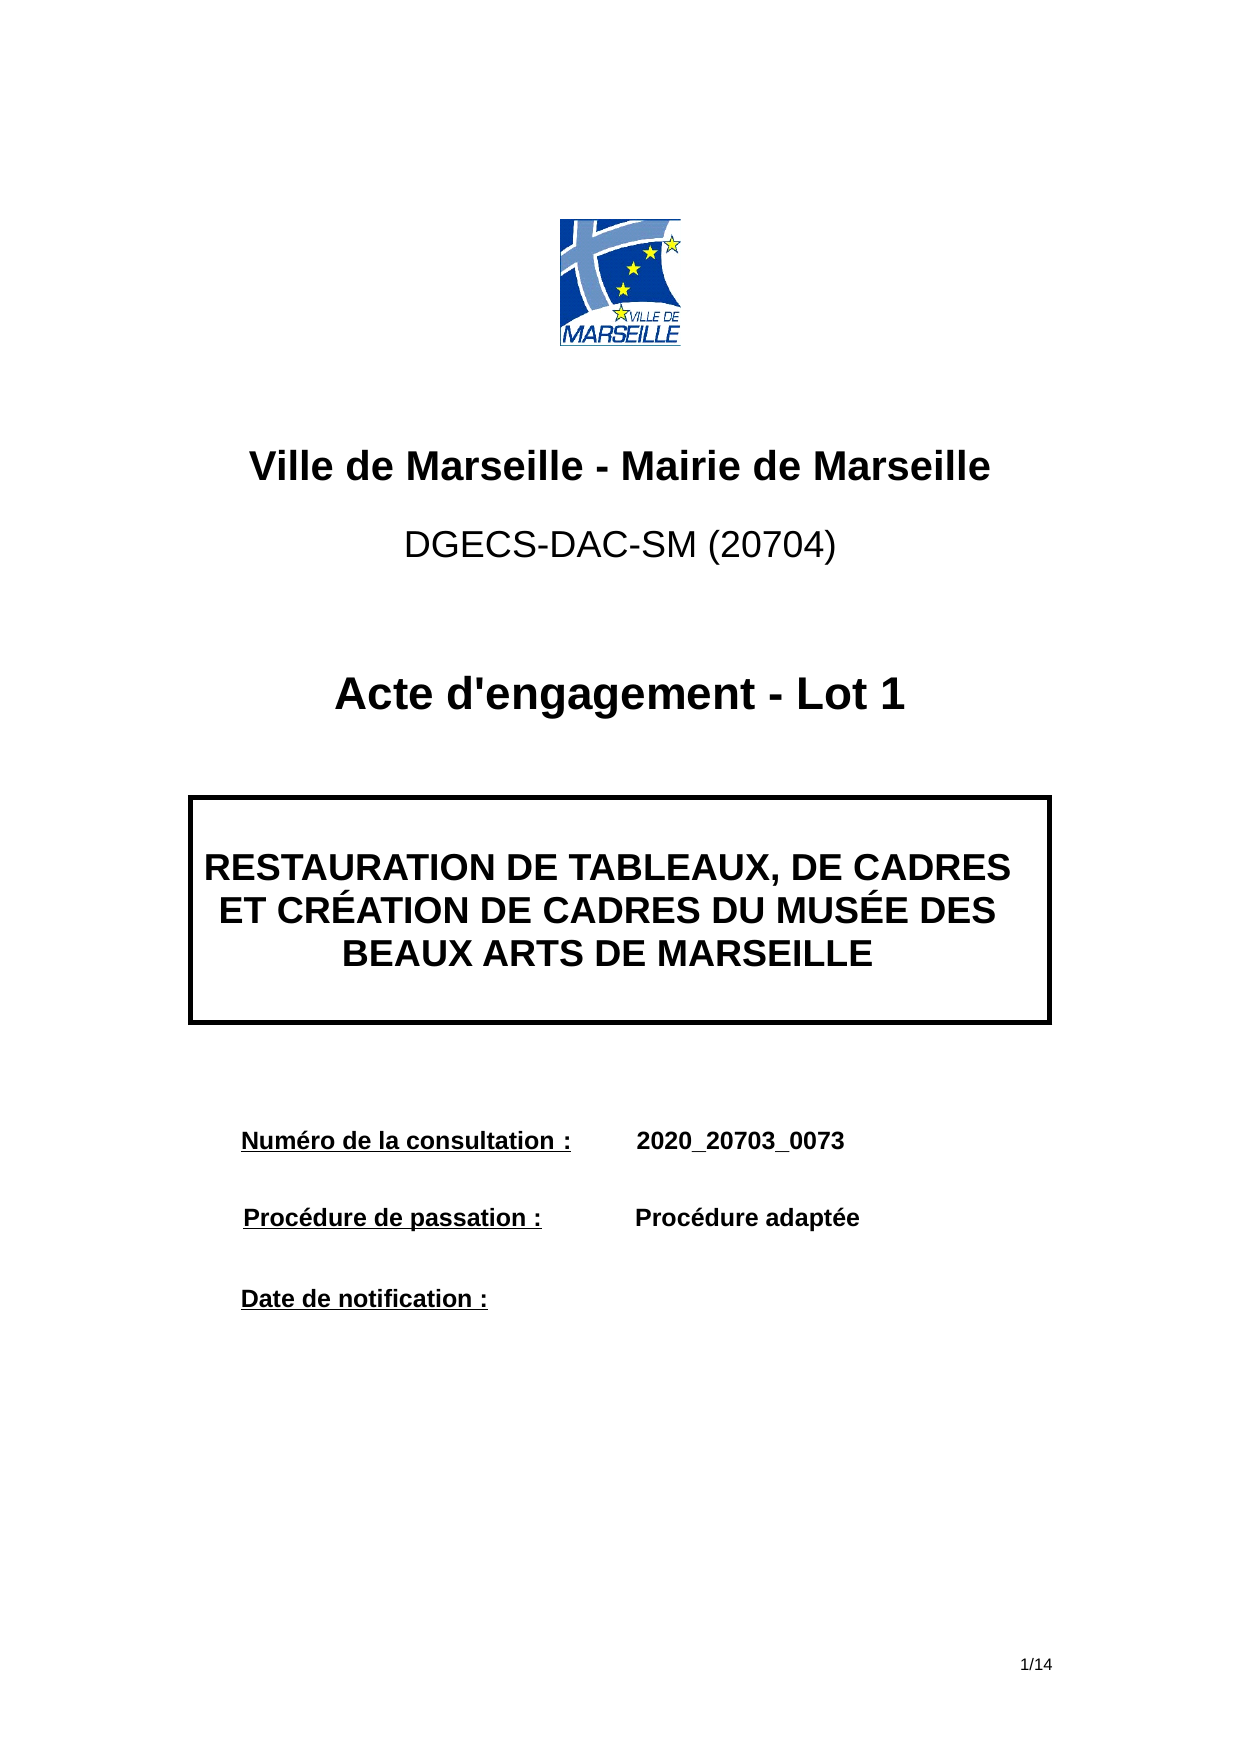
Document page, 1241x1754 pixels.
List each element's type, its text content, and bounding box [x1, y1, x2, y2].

text Procédure de passation : Procédure adaptée [243, 1203, 1052, 1231]
text Acte d'engagement - Lot 1 [188, 667, 1052, 719]
text Numéro de la consultation : 2020_20703_0073 [241, 1126, 1052, 1155]
text DGECS-DAC-SM (20704) [188, 523, 1052, 566]
text Ville de Marseille - Mairie de Marseille [188, 441, 1052, 489]
text Date de notification : [241, 1284, 1052, 1313]
text RESTAURATION DE TABLEAUX, DE CADRES ET CRÉATION DE CADRES DU MUSÉE DES BEAUX ARTS DE MARSEILLE [193, 838, 1047, 975]
